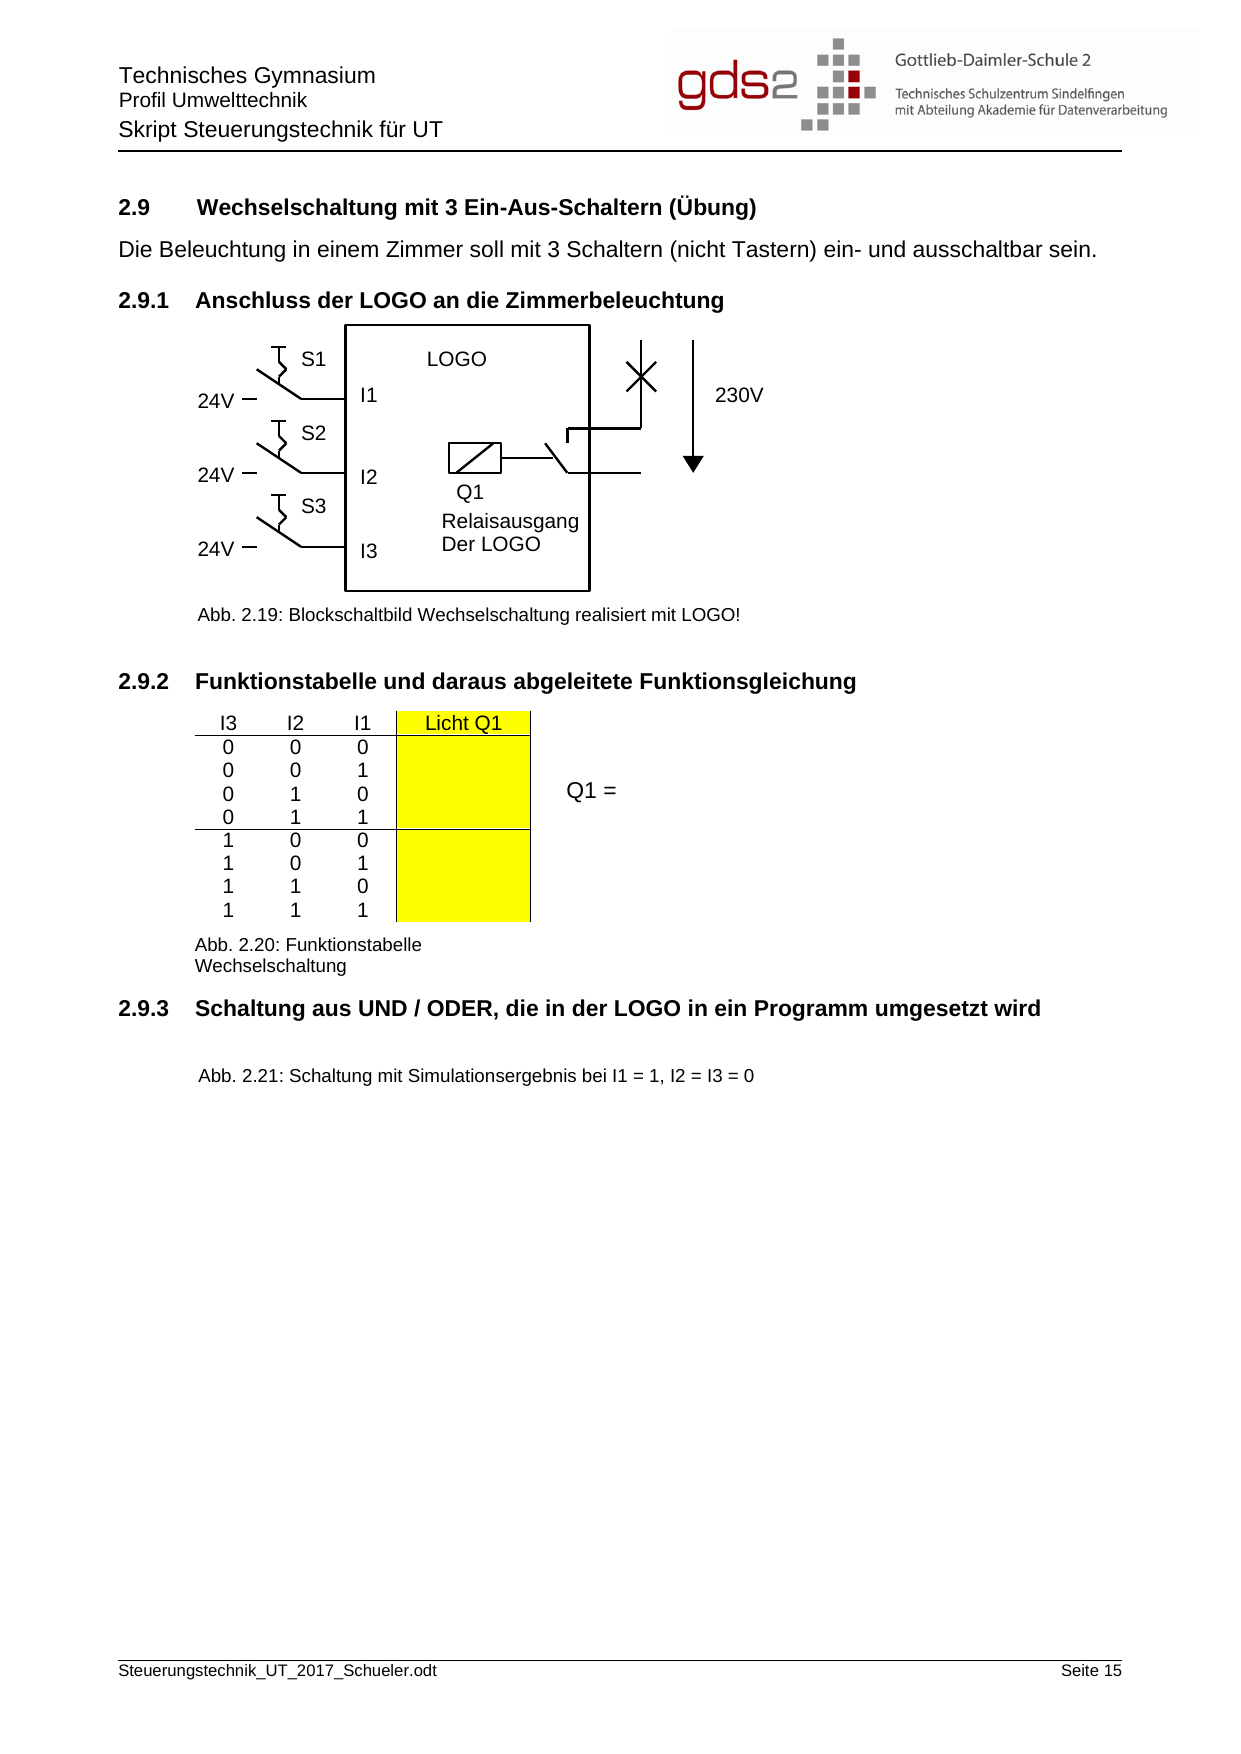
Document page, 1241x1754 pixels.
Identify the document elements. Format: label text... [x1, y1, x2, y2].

table_cell [397, 736, 530, 759]
table_cell 1 [329, 759, 396, 782]
table_cell 0 [262, 759, 329, 782]
subtitle Anschluss der LOGO an die Zimmerbeleuchtung [118, 288, 1122, 313]
text Q1 = [531, 778, 1122, 803]
table_cell [397, 898, 530, 922]
table_cell [397, 852, 530, 875]
table_header I3 [195, 711, 262, 734]
table_cell 1 [329, 852, 396, 875]
subtitle [197, 325, 344, 337]
table_cell 1 [262, 805, 329, 828]
table_header I1 [329, 711, 396, 734]
table_header I2 [262, 711, 329, 734]
table_cell 0 [262, 736, 329, 759]
subtitle Funktionstabelle und daraus abgeleitete Funktionsgleichung [118, 669, 1122, 694]
table_cell 1 [195, 898, 262, 922]
text Abb. 2.19: Blockschaltbild Wechselschaltung realisiert mit LOGO! [197, 337, 767, 625]
table_cell [397, 830, 530, 852]
table_cell 0 [262, 830, 329, 852]
subtitle Wechselschaltung mit 3 Ein-Aus-Schaltern (Übung) [118, 195, 1122, 220]
text Abb. 2.21: Schaltung mit Simulationsergebnis bei I1 = 1, I2 = I3 = 0 [198, 1044, 765, 1086]
table_cell [397, 759, 530, 782]
table_header Licht Q1 [397, 711, 530, 734]
table_cell 0 [329, 830, 396, 852]
table_cell [397, 782, 530, 805]
picture [670, 28, 1201, 135]
table_cell 0 [329, 736, 396, 759]
table_cell [397, 875, 530, 898]
table_cell 0 [195, 805, 262, 828]
table_cell 1 [262, 875, 329, 898]
table_cell [397, 805, 530, 828]
text Abb. 2.20: Funktionstabelle Wechselschaltung [194, 934, 531, 976]
table_cell 0 [195, 736, 262, 759]
subtitle [591, 325, 767, 337]
table_cell 0 [195, 759, 262, 782]
table_cell 1 [262, 782, 329, 805]
table_cell 1 [329, 805, 396, 828]
table_cell 1 [195, 852, 262, 875]
table_cell 1 [195, 830, 262, 852]
table_cell 1 [262, 898, 329, 922]
table_cell 0 [329, 782, 396, 805]
table_cell 1 [195, 875, 262, 898]
table_cell 1 [329, 898, 396, 922]
subtitle Schaltung aus UND / ODER, die in der LOGO in ein Programm umgesetzt wird [118, 996, 1122, 1021]
text [118, 778, 194, 803]
text Die Beleuchtung in einem Zimmer soll mit 3 Schaltern (nicht Tastern) ein- und ausschaltbar sein. [118, 233, 1122, 262]
table_cell 0 [195, 782, 262, 805]
table_cell 0 [329, 875, 396, 898]
table_cell 0 [262, 852, 329, 875]
